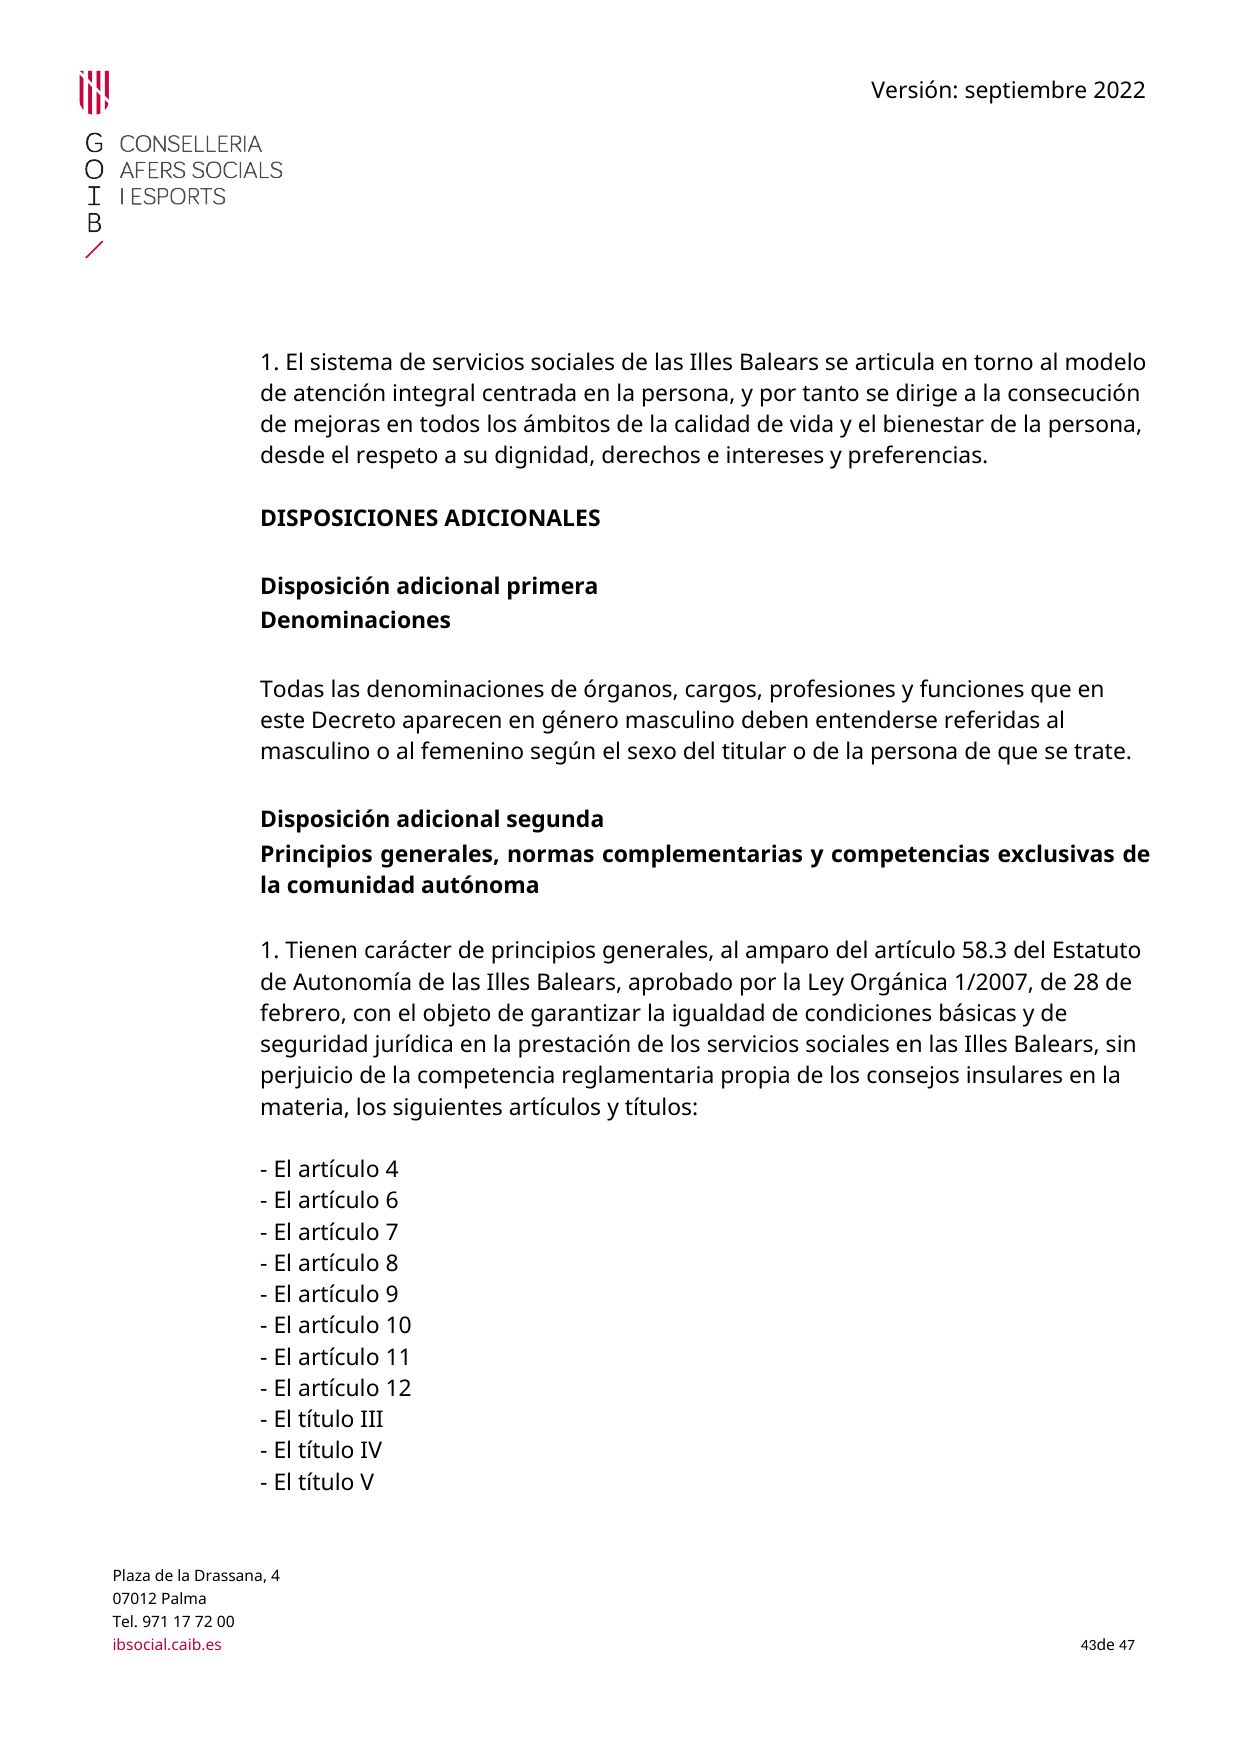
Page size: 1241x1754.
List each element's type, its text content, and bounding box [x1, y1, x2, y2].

text - El artículo 10 [260, 1309, 1152, 1340]
text Principios generales, normas complementarias y competencias exclusivas de la comunidad autónoma [260, 837, 1152, 900]
text 1. El sistema de servicios sociales de las Illes Balears se articula en torno al modelo de atención integral centrada en la persona, y por tanto se dirige a la consecución de mejoras en todos los ámbitos de la calidad de vida y el bienestar de la persona, desde el respeto a su dignidad, derechos e intereses y preferencias. [260, 345, 1152, 470]
text - El artículo 4 [260, 1153, 1152, 1184]
text - El artículo 8 [260, 1247, 1152, 1278]
text - El artículo 12 [260, 1372, 1152, 1403]
text - El artículo 11 [260, 1340, 1152, 1372]
text Disposición adicional primera [260, 570, 1152, 601]
text - El título IV [260, 1434, 1152, 1465]
text Disposición adicional segunda [260, 803, 1152, 834]
text Denominaciones [260, 604, 1152, 635]
text 1. Tienen carácter de principios generales, al amparo del artículo 58.3 del Estatuto de Autonomía de las Illes Balears, aprobado por la Ley Orgánica 1/2007, de 28 de febrero, con el objeto de garantizar la igualdad de condiciones básicas y de seguridad jurídica en la prestación de los servicios sociales en las Illes Balears, sin perjuicio de la competencia reglamentaria propia de los consejos insulares en la materia, los siguientes artículos y títulos: [260, 934, 1152, 1122]
text - El título III [260, 1403, 1152, 1434]
text - El artículo 9 [260, 1278, 1152, 1309]
text - El título V [260, 1465, 1152, 1497]
picture [62, 56, 299, 273]
text DISPOSICIONES ADICIONALES [260, 502, 1152, 533]
text - El artículo 6 [260, 1184, 1152, 1215]
text - El artículo 7 [260, 1215, 1152, 1247]
text Todas las denominaciones de órganos, cargos, profesiones y funciones que en este Decreto aparecen en género masculino deben entenderse referidas al masculino o al femenino según el sexo del titular o de la persona de que se trate. [260, 672, 1152, 766]
